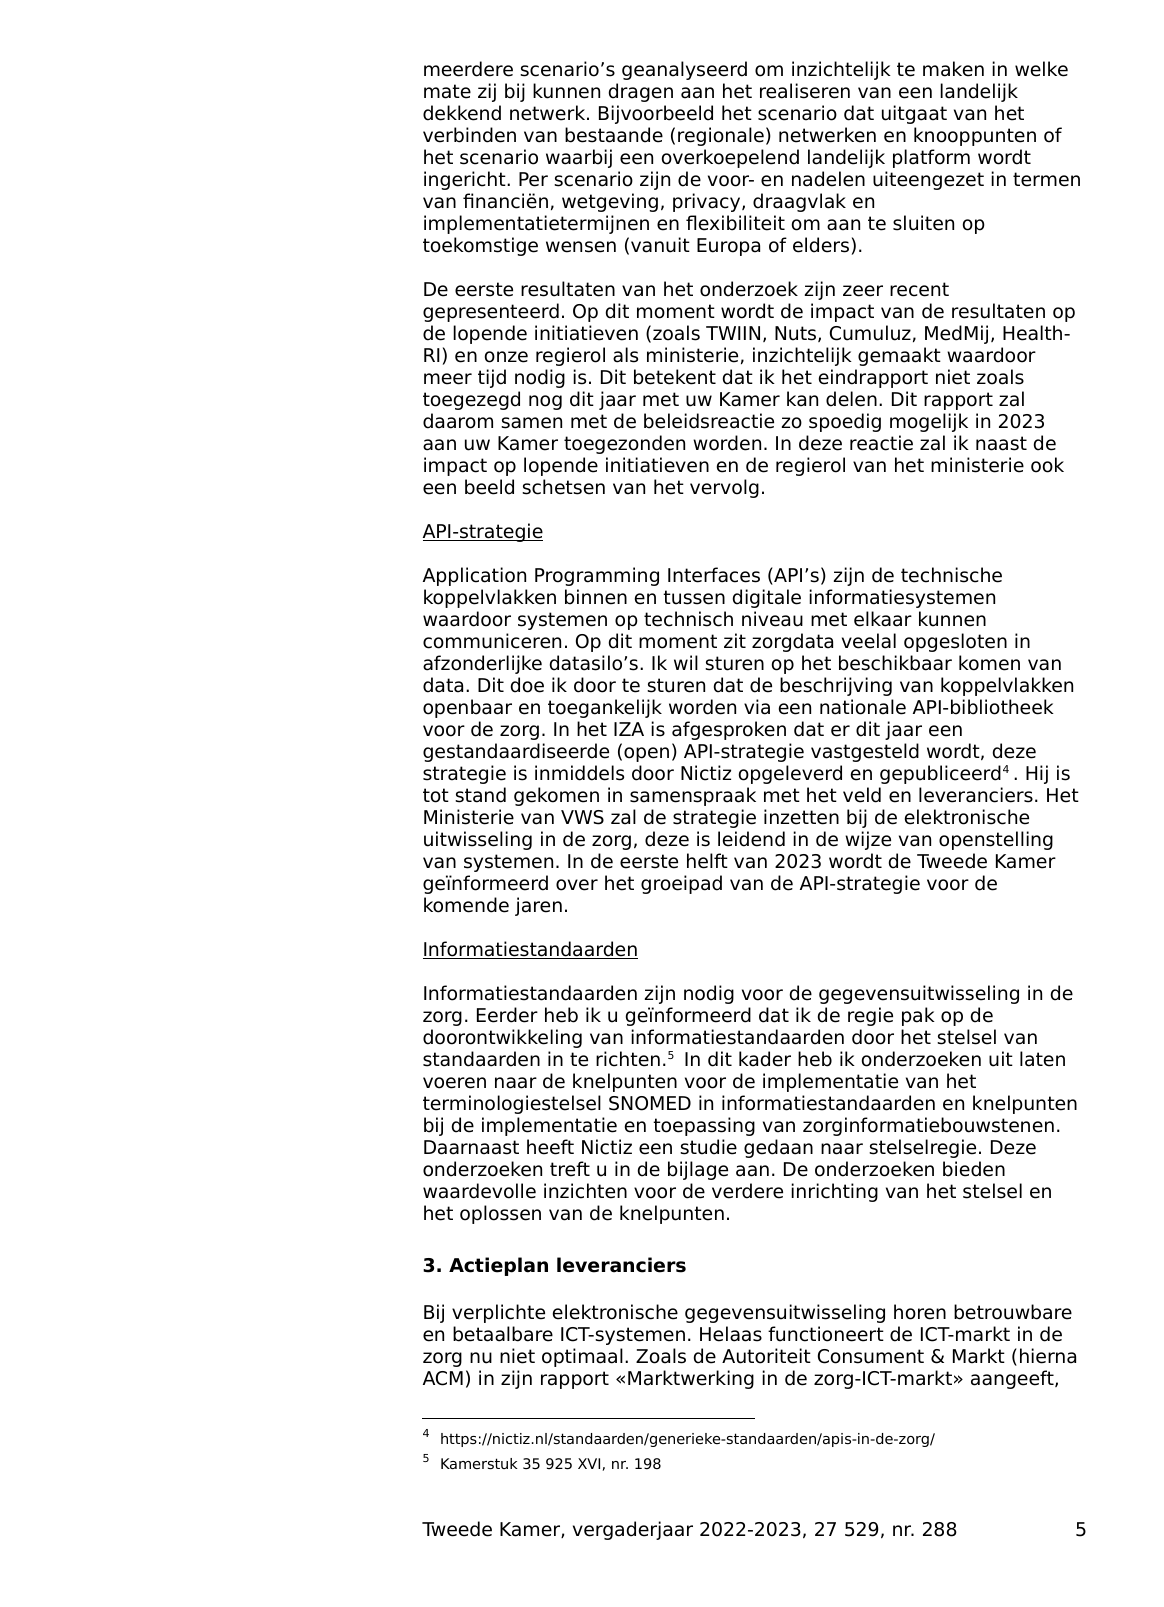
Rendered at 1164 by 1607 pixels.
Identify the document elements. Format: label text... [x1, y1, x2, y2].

text De eerste resultaten van het onderzoek zijn zeer recent gepresenteerd. Op dit moment wordt de impact van de resultaten op de lopende initiatieven (zoals TWIIN, Nuts, Cumuluz, MedMij, Health-RI) en onze regierol als ministerie, inzichtelijk gemaakt waardoor meer tijd nodig is. Dit betekent dat ik het eindrapport niet zoals toegezegd nog dit jaar met uw Kamer kan delen. Dit rapport zal daarom samen met de beleidsreactie zo spoedig mogelijk in 2023 aan uw Kamer toegezonden worden. In deze reactie zal ik naast de impact op lopende initiatieven en de regierol van het ministerie ook een beeld schetsen van het vervolg. [422, 279, 1087, 499]
text meerdere scenario’s geanalyseerd om inzichtelijk te maken in welke mate zij bij kunnen dragen aan het realiseren van een landelijk dekkend netwerk. Bijvoorbeeld het scenario dat uitgaat van het verbinden van bestaande (regionale) netwerken en knooppunten of het scenario waarbij een overkoepelend landelijk platform wordt ingericht. Per scenario zijn de voor- en nadelen uiteengezet in termen van financiën, wetgeving, privacy, draagvlak en implementatietermijnen en flexibiliteit om aan te sluiten op toekomstige wensen (vanuit Europa of elders). [422, 59, 1087, 257]
text Bij verplichte elektronische gegevensuitwisseling horen betrouwbare en betaalbare ICT-systemen. Helaas functioneert de ICT-markt in de zorg nu niet optimaal. Zoals de Autoriteit Consument & Markt (hierna ACM) in zijn rapport «Marktwerking in de zorg-ICT-markt» aangeeft, [422, 1302, 1087, 1390]
subtitle 3. Actieplan leveranciers [422, 1255, 1087, 1277]
subtitle API-strategie [422, 521, 1087, 543]
text https://nictiz.nl/standaarden/generieke-standaarden/apis-in-de-zorg/ [422, 1427, 1087, 1449]
text Application Programming Interfaces (API’s) zijn de technische koppelvlakken binnen en tussen digitale informatiesystemen waardoor systemen op technisch niveau met elkaar kunnen communiceren. Op dit moment zit zorgdata veelal opgesloten in afzonderlijke datasilo’s. Ik wil sturen op het beschikbaar komen van data. Dit doe ik door te sturen dat de beschrijving van koppelvlakken openbaar en toegankelijk worden via een nationale API-bibliotheek voor de zorg. In het IZA is afgesproken dat er dit jaar een gestandaardiseerde (open) API-strategie vastgesteld wordt, deze strategie is inmiddels door Nictiz opgeleverd en gepubliceerd. Hij is tot stand gekomen in samenspraak met het veld en leveranciers. Het Ministerie van VWS zal de strategie inzetten bij de elektronische uitwisseling in de zorg, deze is leidend in de wijze van openstelling van systemen. In de eerste helft van 2023 wordt de Tweede Kamer geïnformeerd over het groeipad van de API-strategie voor de komende jaren. [422, 565, 1087, 917]
subtitle Informatiestandaarden [422, 939, 1087, 961]
text Kamerstuk 35 925 XVI, nr. 198 [422, 1452, 1087, 1474]
text Informatiestandaarden zijn nodig voor de gegevensuitwisseling in de zorg. Eerder heb ik u geïnformeerd dat ik de regie pak op de doorontwikkeling van informatiestandaarden door het stelsel van standaarden in te richten. In dit kader heb ik onderzoeken uit laten voeren naar de knelpunten voor de implementatie van het terminologiestelsel SNOMED in informatiestandaarden en knelpunten bij de implementatie en toepassing van zorginformatiebouwstenen. Daarnaast heeft Nictiz een studie gedaan naar stelselregie. Deze onderzoeken treft u in de bijlage aan. De onderzoeken bieden waardevolle inzichten voor de verdere inrichting van het stelsel en het oplossen van de knelpunten. [422, 983, 1087, 1225]
